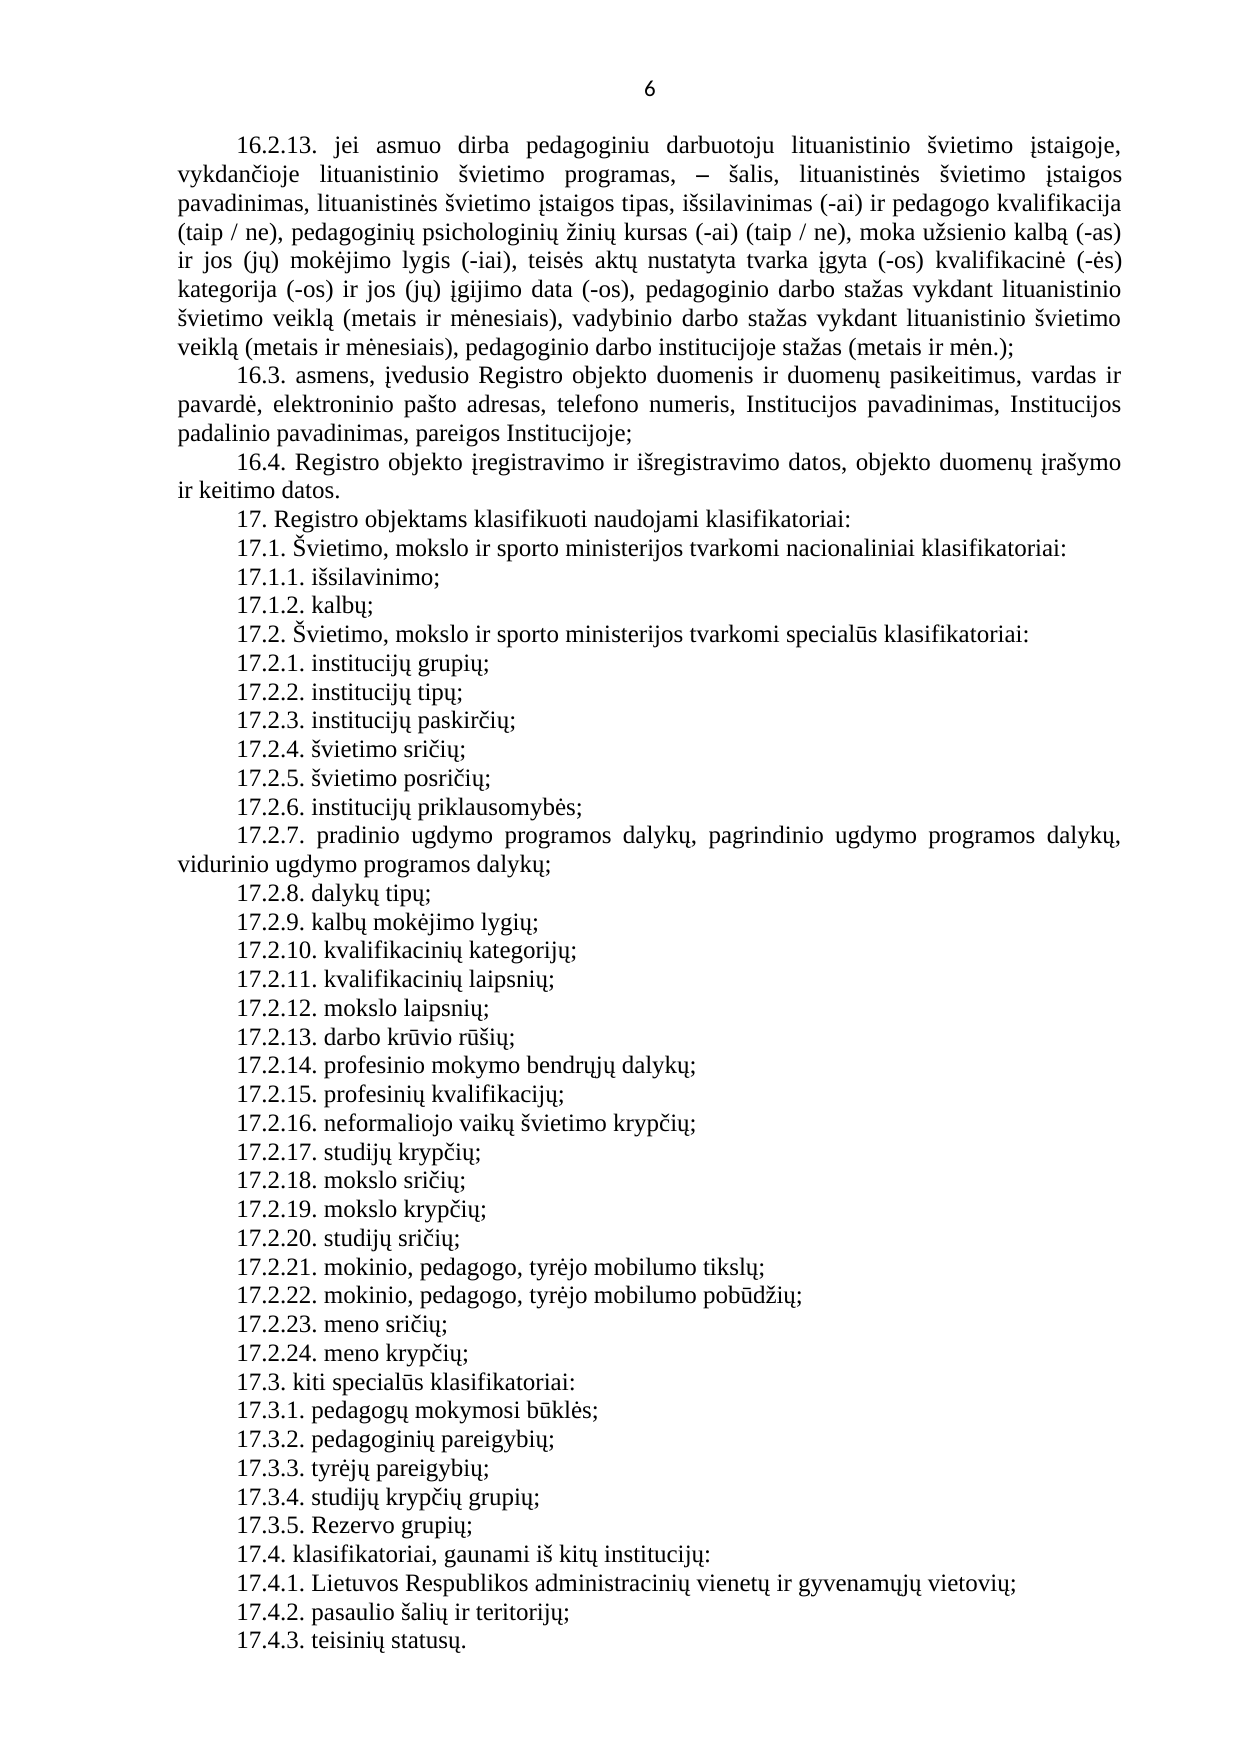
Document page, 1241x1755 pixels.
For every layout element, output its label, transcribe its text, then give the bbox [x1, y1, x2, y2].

text 17.2. Švietimo, mokslo ir sporto ministerijos tvarkomi specialūs klasifikatoriai: [177, 619, 1122, 648]
text 16.4. Registro objekto įregistravimo ir išregistravimo datos, objekto duomenų įrašymo ir keitimo datos. [177, 447, 1122, 504]
text 17.2.3. institucijų paskirčių; [177, 706, 1122, 734]
text 17.2.10. kvalifikacinių kategorijų; [177, 936, 1122, 964]
text 17.2.13. darbo krūvio rūšių; [177, 1022, 1122, 1051]
text 17.2.2. institucijų tipų; [177, 677, 1122, 706]
text 17.2.17. studijų krypčių; [177, 1137, 1122, 1166]
text 17.2.14. profesinio mokymo bendrųjų dalykų; [177, 1051, 1122, 1079]
text 17.2.11. kvalifikacinių laipsnių; [177, 964, 1122, 993]
text 16.2.13. jei asmuo dirba pedagoginiu darbuotoju lituanistinio švietimo įstaigoje, vykdančioje lituanistinio švietimo programas, – šalis, lituanistinės švietimo įstaigos pavadinimas, lituanistinės švietimo įstaigos tipas, išsilavinimas (-ai) ir pedagogo kvalifikacija (taip / ne), pedagoginių psichologinių žinių kursas (-ai) (taip / ne), moka užsienio kalbą (-as) ir jos (jų) mokėjimo lygis (-iai), teisės aktų nustatyta tvarka įgyta (-os) kvalifikacinė (-ės) kategorija (-os) ir jos (jų) įgijimo data (-os), pedagoginio darbo stažas vykdant lituanistinio švietimo veiklą (metais ir mėnesiais), vadybinio darbo stažas vykdant lituanistinio švietimo veiklą (metais ir mėnesiais), pedagoginio darbo institucijoje stažas (metais ir mėn.); [177, 131, 1122, 361]
text 17.2.16. neformaliojo vaikų švietimo krypčių; [177, 1108, 1122, 1137]
text 17.2.15. profesinių kvalifikacijų; [177, 1079, 1122, 1108]
text 17.2.21. mokinio, pedagogo, tyrėjo mobilumo tikslų; [177, 1252, 1122, 1281]
text 17.1.2. kalbų; [177, 591, 1122, 619]
text 17.3. kiti specialūs klasifikatoriai: [177, 1367, 1122, 1396]
text 17.4.3. teisinių statusų. [177, 1626, 1122, 1654]
text 17.1.1. išsilavinimo; [177, 562, 1122, 591]
text 17.2.4. švietimo sričių; [177, 734, 1122, 763]
text 17.3.1. pedagogų mokymosi būklės; [177, 1396, 1122, 1424]
text 17.3.5. Rezervo grupių; [177, 1511, 1122, 1539]
text 17.2.22. mokinio, pedagogo, tyrėjo mobilumo pobūdžių; [177, 1281, 1122, 1309]
text 17.2.6. institucijų priklausomybės; [177, 792, 1122, 821]
text 17.2.5. švietimo posričių; [177, 763, 1122, 792]
text 17.2.20. studijų sričių; [177, 1223, 1122, 1252]
text 17.2.24. meno krypčių; [177, 1338, 1122, 1367]
text 17.3.4. studijų krypčių grupių; [177, 1482, 1122, 1511]
text 17.2.7. pradinio ugdymo programos dalykų, pagrindinio ugdymo programos dalykų, vidurinio ugdymo programos dalykų; [177, 821, 1122, 878]
text 17.3.2. pedagoginių pareigybių; [177, 1424, 1122, 1453]
text 17.2.1. institucijų grupių; [177, 648, 1122, 677]
text 17.4.1. Lietuvos Respublikos administracinių vienetų ir gyvenamųjų vietovių; [177, 1568, 1122, 1597]
text 17.4. klasifikatoriai, gaunami iš kitų institucijų: [177, 1539, 1122, 1568]
text 17.2.19. mokslo krypčių; [177, 1194, 1122, 1223]
text 17.3.3. tyrėjų pareigybių; [177, 1453, 1122, 1482]
text 17.2.9. kalbų mokėjimo lygių; [177, 907, 1122, 936]
text 17.2.12. mokslo laipsnių; [177, 993, 1122, 1022]
text 17.2.23. meno sričių; [177, 1309, 1122, 1338]
text 16.3. asmens, įvedusio Registro objekto duomenis ir duomenų pasikeitimus, vardas ir pavardė, elektroninio pašto adresas, telefono numeris, Institucijos pavadinimas, Institucijos padalinio pavadinimas, pareigos Institucijoje; [177, 361, 1122, 447]
text 17. Registro objektams klasifikuoti naudojami klasifikatoriai: [177, 504, 1122, 533]
text 17.2.18. mokslo sričių; [177, 1166, 1122, 1194]
text 17.2.8. dalykų tipų; [177, 878, 1122, 907]
text 17.4.2. pasaulio šalių ir teritorijų; [177, 1597, 1122, 1626]
text 17.1. Švietimo, mokslo ir sporto ministerijos tvarkomi nacionaliniai klasifikatoriai: [177, 533, 1122, 562]
